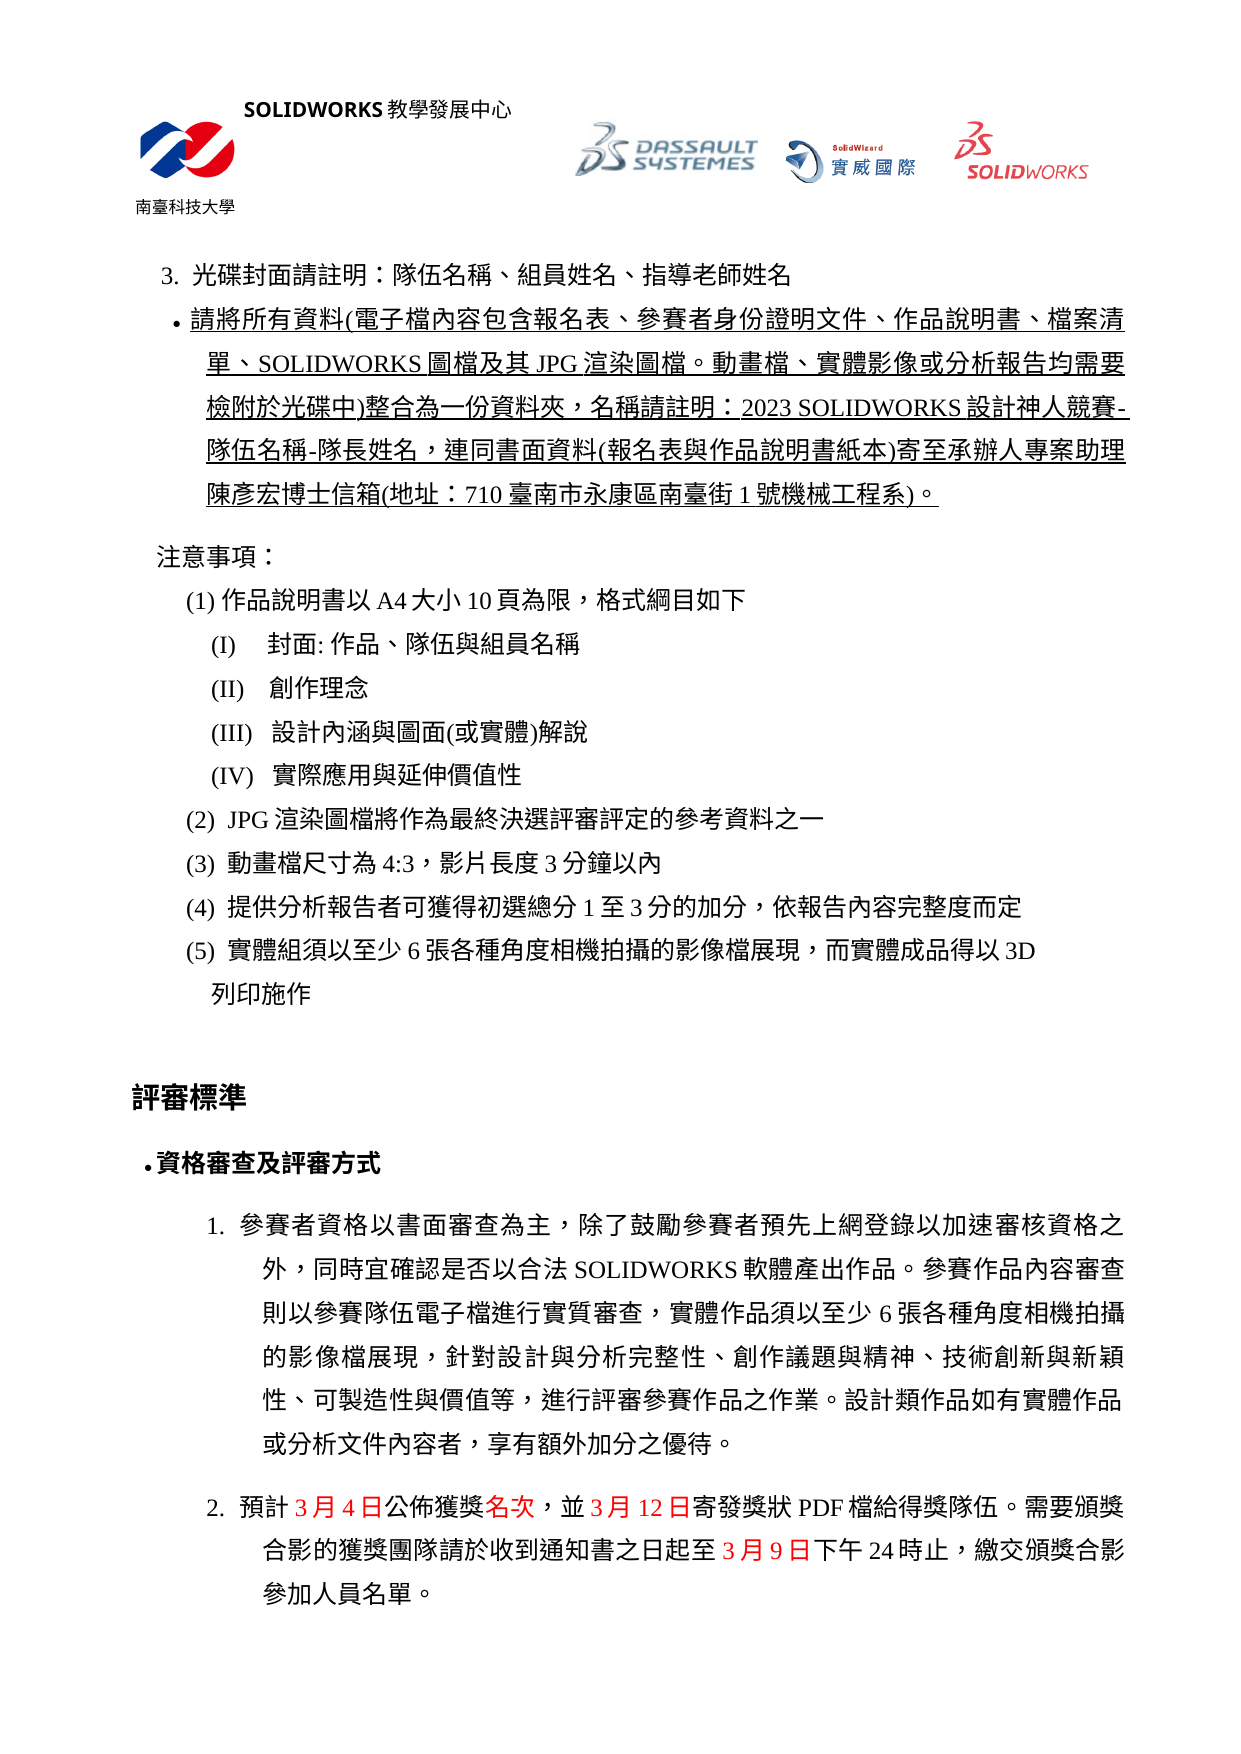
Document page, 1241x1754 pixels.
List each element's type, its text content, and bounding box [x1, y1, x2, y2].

table_header 3. 光碟封面請註明：隊伍名稱、組員姓名、指導老師姓名  ● 請將所有資料(電子檔內容包含報名表、參賽者身份證明文件、作品說明書、檔案清單、SOLIDWORKS圖檔及其JPG渲染圖檔。動畫檔、實體影像或分析報告均需要檢附於光碟中)整合為一份資料夾，名稱請註明：2023 SOLIDWORKS設計神人競賽-隊伍名稱-隊長姓名，連同書面資料(報名表與作品說明書紙本)寄至承辦人專案助理陳彥宏博士信箱(地址：710 臺南市永康區南臺街1號機械工程系)。 注意事項： (1) 作品說明書以A4大小10頁為限，格式綱目如下 (I) 封面: 作品、隊伍與組員名稱 (II) 創作理念 (III) 設計內涵與圖面(或實體)解說 (IV) 實際應用與延伸價值性 (2) JPG渲染圖檔將作為最終決選評審評定的參考資料之一 (3) 動畫檔尺寸為4:3，影片長度3分鐘以內 (4) 提供分析報告者可獲得初選總分1至3分的加分，依報告內容完整度而定 (5) 實體組須以至少6張各種角度相機拍攝的影像檔展現，而實體成品得以3D 列印施作 評審標準 ● 資格審查及評審方式 1. 參賽者資格以書面審查為主，除了鼓勵參賽者預先上網登錄以加速審核資格之外，同時宜確認是否以合法SOLIDWORKS軟體產出作品。參賽作品內容審查則以參賽隊伍電子檔進行實質審查，實體作品須以至少6張各種角度相機拍攝的影像檔展現，針對設計與分析完整性、創作議題與精神、技術創新與新穎性、可製造性與價值等，進行評審參賽作品之作業。設計類作品如有實體作品或分析文件內容者，享有額外加分之優待。 2. 預計3月4日公佈獲獎名次，並3月12日寄發獎狀PDF檔給得獎隊伍。需要頒獎合影的獲獎團隊請於收到通知書之日起至3月9日下午24時止，繳交頒獎合影參加人員名單。 [131, 248, 1126, 1611]
